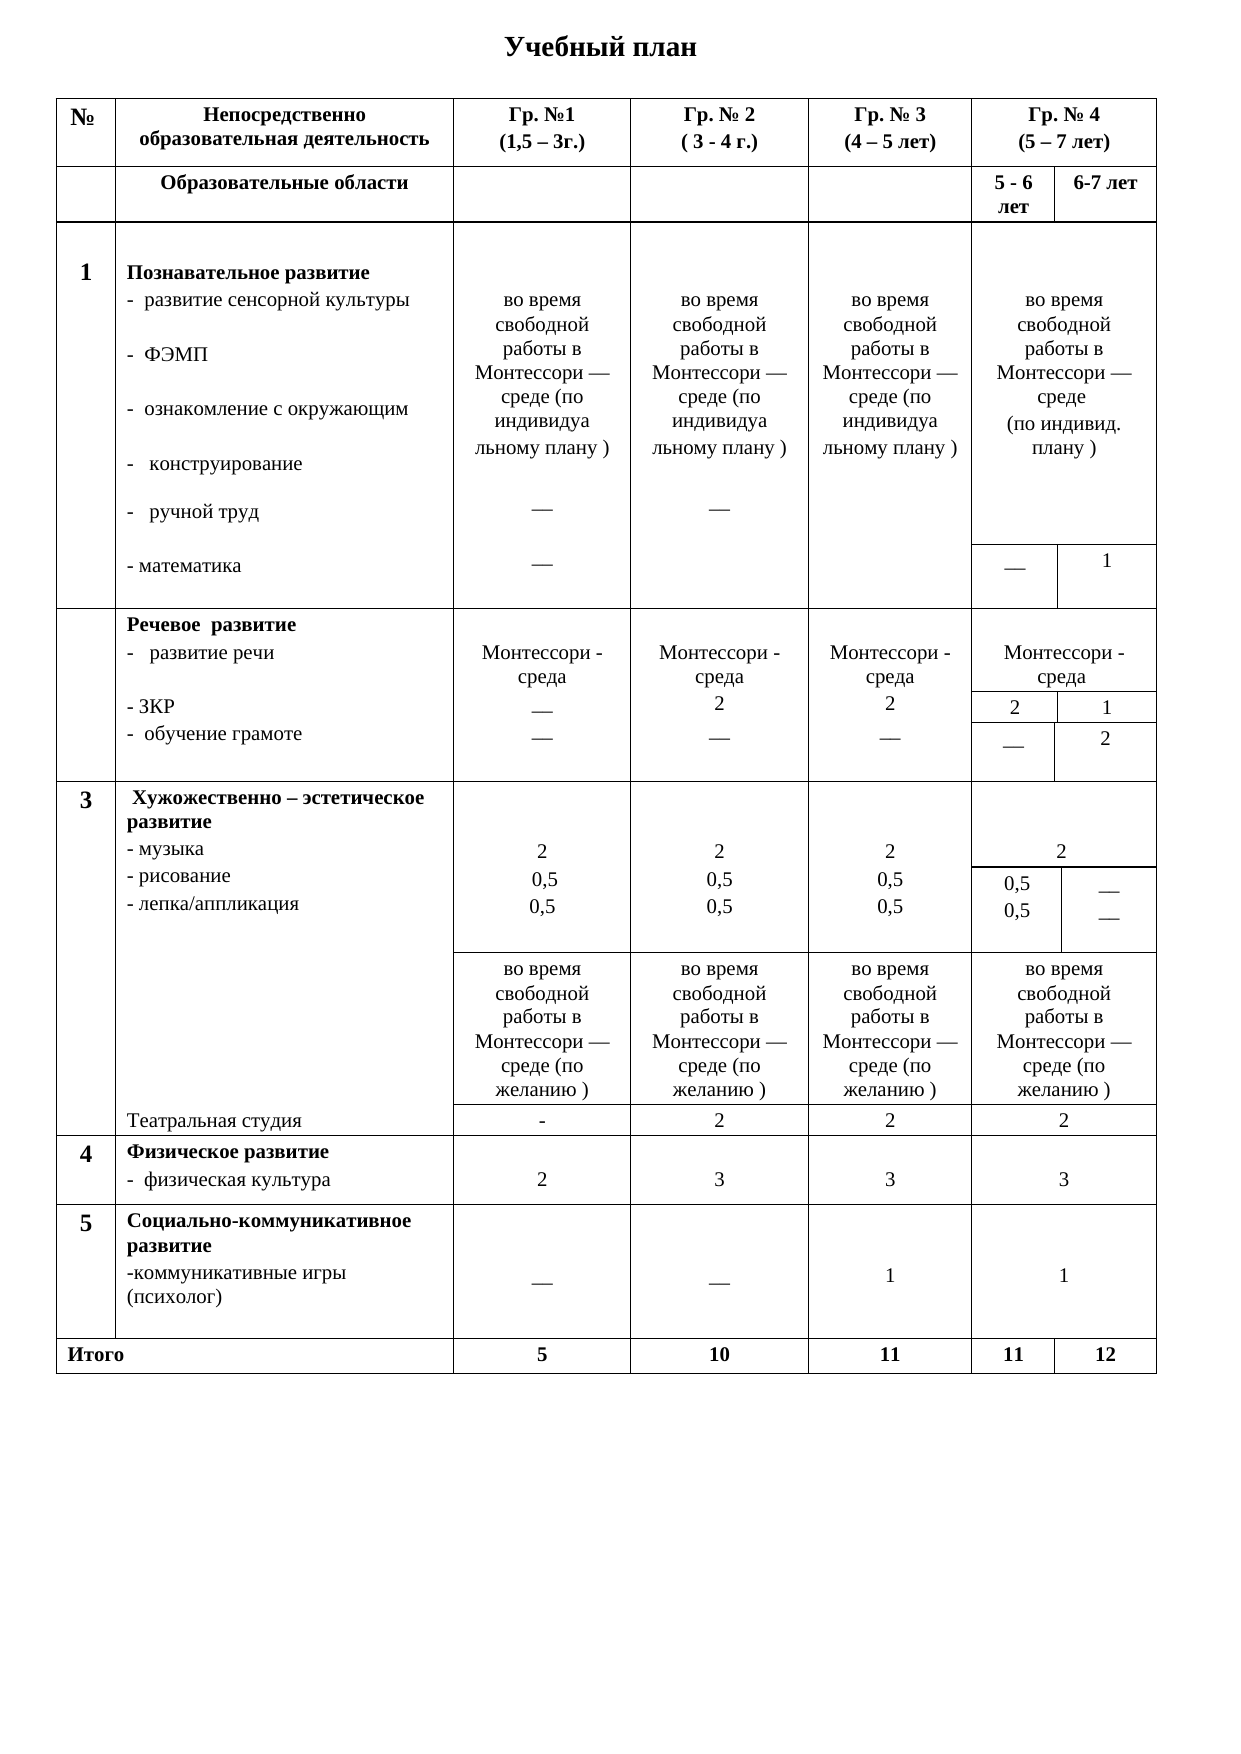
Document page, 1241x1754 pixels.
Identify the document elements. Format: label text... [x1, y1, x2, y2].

table_cell 1 [57, 223, 115, 608]
table_cell во время свободной работы в Монтессори — среде (по индивидуа льному плану ) __ [631, 256, 808, 608]
table_cell - [454, 1105, 630, 1135]
table_cell 2 0,5 0,5 [809, 782, 971, 952]
table_cell Социально-коммуникативное развитие -коммуникативные игры (психолог) [116, 1205, 453, 1338]
table_cell во время свободной работы в Монтессори — среде (по индивид. плану ) [972, 256, 1156, 544]
table_cell 5 - 6 лет [972, 167, 1054, 221]
table_cell [57, 609, 115, 781]
table_cell 11 [972, 1339, 1054, 1373]
table_cell 1 [1058, 692, 1156, 722]
table_cell [454, 167, 630, 221]
table_cell во время свободной работы в Монтессори — среде (по желанию ) [809, 953, 971, 1104]
table_cell [454, 223, 630, 256]
table_cell 11 [809, 1339, 971, 1373]
table_cell 0,5 0,5 [972, 868, 1061, 952]
table_header № [57, 99, 115, 166]
table_cell 6-7 лет [1055, 167, 1156, 221]
table_cell 3 [57, 782, 115, 1135]
table_cell 10 [631, 1339, 808, 1373]
table_header Непосредственно образовательная деятельность [116, 99, 453, 166]
table_header Гр. №1 (1,5 – 3г.) [454, 99, 630, 166]
table_cell 2 [1055, 723, 1156, 781]
table_cell [116, 223, 453, 256]
table_cell 2 [631, 1105, 808, 1135]
table_cell 2 0,5 0,5 [631, 782, 808, 952]
table_cell 2 [972, 782, 1156, 866]
table_cell 3 [972, 1136, 1156, 1204]
table_cell 5 [454, 1339, 630, 1373]
table_cell [57, 167, 115, 221]
table_cell 2 0,5 0,5 [454, 782, 630, 952]
table_cell 12 [1055, 1339, 1156, 1373]
table_cell Физическое развитие - физическая культура [116, 1136, 453, 1204]
table_cell Итого [57, 1339, 453, 1373]
table_cell 1 [1058, 545, 1156, 608]
table_cell 1 [809, 1205, 971, 1338]
table_cell во время свободной работы в Монтессори — среде (по желанию ) [454, 953, 630, 1104]
table_cell [972, 223, 1156, 256]
table_cell 4 [57, 1136, 115, 1204]
table_cell [809, 223, 971, 256]
table_header Гр. № 3 (4 – 5 лет) [809, 99, 971, 166]
table_cell 3 [809, 1136, 971, 1204]
table_cell Речевое развитие - развитие речи - ЗКР - обучение грамоте [116, 609, 453, 781]
table_cell 1 [972, 1205, 1156, 1338]
table_header Гр. № 2 ( 3 - 4 г.) [631, 99, 808, 166]
table_cell 2 [972, 1105, 1156, 1135]
table_cell [631, 223, 808, 256]
table_cell Познавательное развитие - развитие сенсорной культуры - ФЭМП - ознакомление с окружающим - конструирование - ручной труд - математика [116, 256, 453, 608]
table_cell Образовательные области [116, 167, 453, 221]
table_cell Монтессори -среда 2 __ [809, 609, 971, 781]
table_cell во время свободной работы в Монтессори — среде (по индивидуа льному плану ) [809, 256, 971, 608]
table_cell 2 [809, 1105, 971, 1135]
text Учебный план [56, 29, 1152, 63]
table_cell Монтессори -среда [972, 609, 1156, 691]
table_cell 3 [631, 1136, 808, 1204]
table_cell 2 [972, 692, 1057, 722]
table_cell [809, 167, 971, 221]
table_cell __ [972, 545, 1057, 608]
table_header Гр. № 4 (5 – 7 лет) [972, 99, 1156, 166]
table_cell Монтессори -среда __ __ [454, 609, 630, 781]
table_cell во время свободной работы в Монтессори — среде (по индивидуа льному плану ) __ __ [454, 256, 630, 608]
table_cell __ [454, 1205, 630, 1338]
table_cell [631, 167, 808, 221]
table_cell во время свободной работы в Монтессори — среде (по желанию ) [631, 953, 808, 1104]
table_cell во время свободной работы в Монтессори — среде (по желанию ) [972, 953, 1156, 1104]
table_cell 2 [454, 1136, 630, 1204]
table_cell __ __ [1062, 868, 1156, 952]
table_cell __ [972, 723, 1054, 781]
table_cell __ [631, 1205, 808, 1338]
table_cell Хужожественно – эстетическое развитие - музыка - рисование - лепка/аппликация Театральная студия [116, 782, 453, 1135]
table_cell Монтессори -среда 2 __ [631, 609, 808, 781]
table_cell 5 [57, 1205, 115, 1338]
